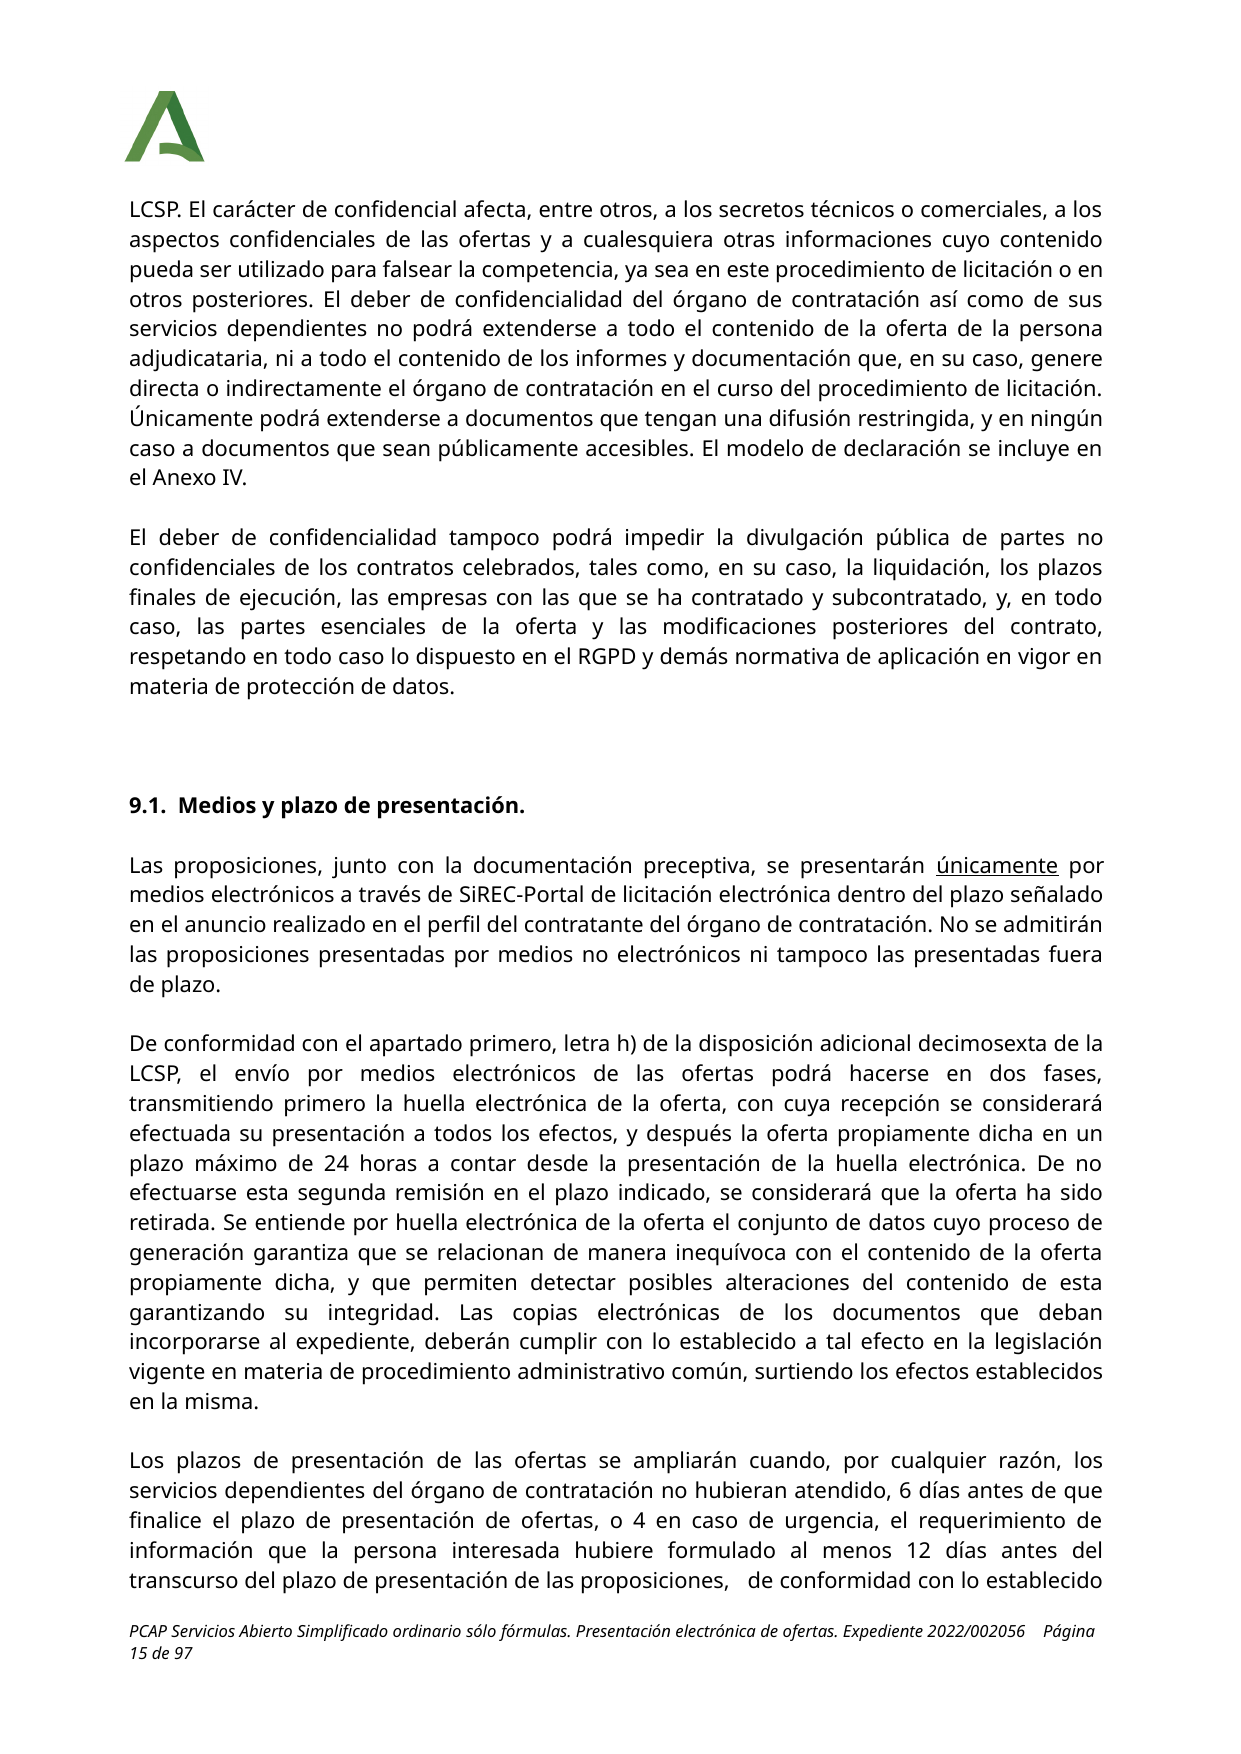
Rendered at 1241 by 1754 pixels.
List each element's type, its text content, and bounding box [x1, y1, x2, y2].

text LCSP. El carácter de confidencial afecta, entre otros, a los secretos técnicos o comerciales, a los aspectos confidenciales de las ofertas y a cualesquiera otras informaciones cuyo contenido pueda ser utilizado para falsear la competencia, ya sea en este procedimiento de licitación o en otros posteriores. El deber de confidencialidad del órgano de contratación así como de sus servicios dependientes no podrá extenderse a todo el contenido de la oferta de la persona adjudicataria, ni a todo el contenido de los informes y documentación que, en su caso, genere directa o indirectamente el órgano de contratación en el curso del procedimiento de licitación. Únicamente podrá extenderse a documentos que tengan una difusión restringida, y en ningún caso a documentos que sean públicamente accesibles. El modelo de declaración se incluye en el Anexo IV. [129, 194, 1104, 492]
picture [120, 86, 209, 166]
text Los plazos de presentación de las ofertas se ampliarán cuando, por cualquier razón, los servicios dependientes del órgano de contratación no hubieran atendido, 6 días antes de que finalice el plazo de presentación de ofertas, o 4 en caso de urgencia, el requerimiento de información que la persona interesada hubiere formulado al menos 12 días antes del transcurso del plazo de presentación de las proposiciones, de conformidad con lo establecido [129, 1446, 1104, 1594]
text Las proposiciones, junto con la documentación preceptiva, se presentarán únicamente por medios electrónicos a través de SiREC-Portal de licitación electrónica dentro del plazo señalado en el anuncio realizado en el perfil del contratante del órgano de contratación. No se admitirán las proposiciones presentadas por medios no electrónicos ni tampoco las presentadas fuera de plazo. [129, 850, 1104, 999]
text De conformidad con el apartado primero, letra h) de la disposición adicional decimosexta de la LCSP, el envío por medios electrónicos de las ofertas podrá hacerse en dos fases, transmitiendo primero la huella electrónica de la oferta, con cuya recepción se considerará efectuada su presentación a todos los efectos, y después la oferta propiamente dicha en un plazo máximo de 24 horas a contar desde la presentación de la huella electrónica. De no efectuarse esta segunda remisión en el plazo indicado, se considerará que la oferta ha sido retirada. Se entiende por huella electrónica de la oferta el conjunto de datos cuyo proceso de generación garantiza que se relacionan de manera inequívoca con el contenido de la oferta propiamente dicha, y que permiten detectar posibles alteraciones del contenido de esta garantizando su integridad. Las copias electrónicas de los documentos que deban incorporarse al expediente, deberán cumplir con lo establecido a tal efecto en la legislación vigente en materia de procedimiento administrativo común, surtiendo los efectos establecidos en la misma. [129, 1028, 1104, 1416]
text 9.1. Medios y plazo de presentación. [129, 790, 1104, 820]
text El deber de confidencialidad tampoco podrá impedir la divulgación pública de partes no confidenciales de los contratos celebrados, tales como, en su caso, la liquidación, los plazos finales de ejecución, las empresas con las que se ha contratado y subcontratado, y, en todo caso, las partes esenciales de la oferta y las modificaciones posteriores del contrato, respetando en todo caso lo dispuesto en el RGPD y demás normativa de aplicación en vigor en materia de protección de datos. [129, 522, 1104, 701]
